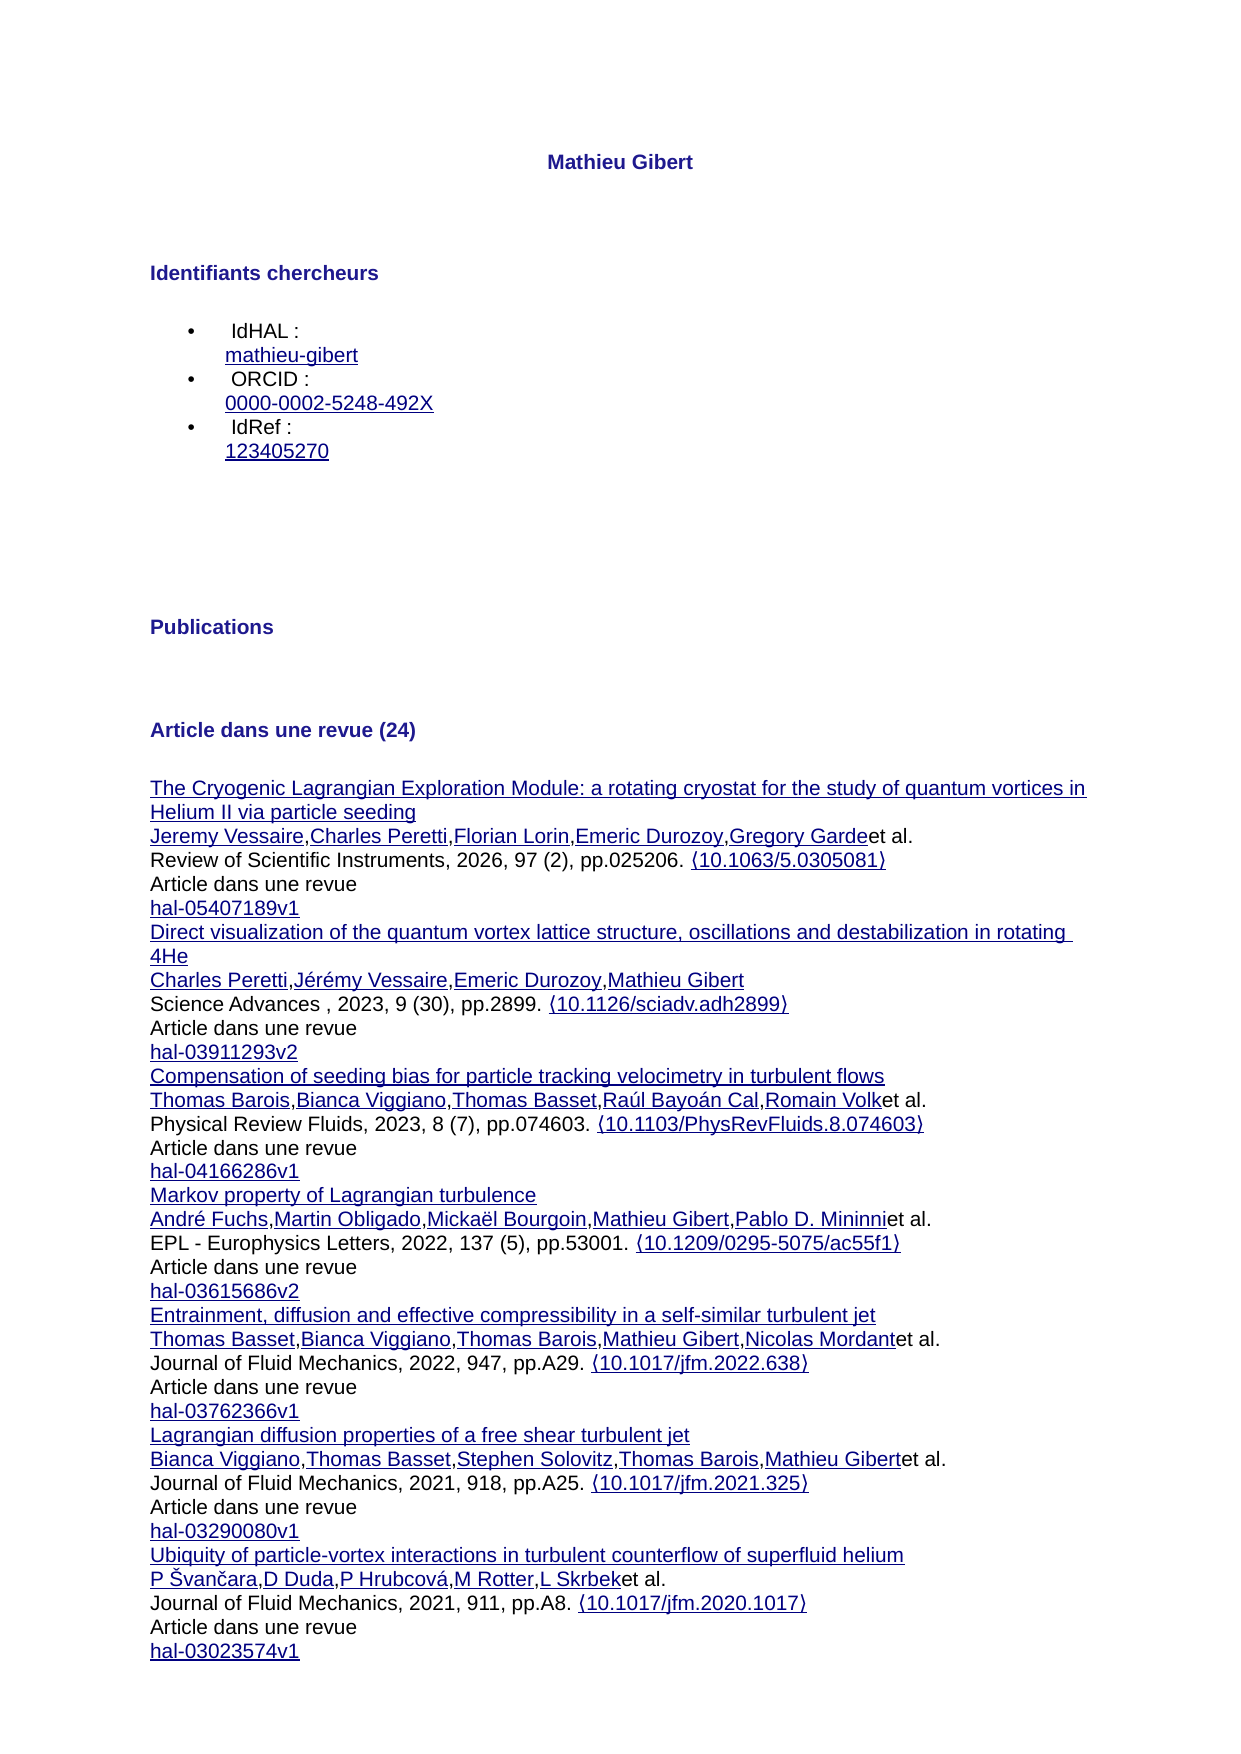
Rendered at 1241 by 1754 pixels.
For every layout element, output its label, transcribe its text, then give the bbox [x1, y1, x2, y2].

subtitle Mathieu Gibert [150, 150, 1090, 174]
list IdHAL : [187, 319, 1090, 343]
table_header The Cryogenic Lagrangian Exploration Module: a rotating cryostat for the study of quantum vortices in Helium II via particle seeding Jeremy Vessaire,Charles Peretti,Florian Lorin,Emeric Durozoy,Gregory Gardeet al. Review of Scientific Instruments, 2026, 97 (2), pp.025206. ⟨10.1063/5.0305081⟩ Article dans une revue hal-05407189v1 [150, 776, 1090, 920]
table_cell Entrainment, diffusion and effective compressibility in a self-similar turbulent jet Thomas Basset,Bianca Viggiano,Thomas Barois,Mathieu Gibert,Nicolas Mordantet al. Journal of Fluid Mechanics, 2022, 947, pp.A29. ⟨10.1017/jfm.2022.638⟩ Article dans une revue hal-03762366v1 [150, 1303, 1090, 1423]
table_cell Ubiquity of particle-vortex interactions in turbulent counterflow of superfluid helium P Švančara,D Duda,P Hrubcová,M Rotter,L Skrbeket al. Journal of Fluid Mechanics, 2021, 911, pp.A8. ⟨10.1017/jfm.2020.1017⟩ Article dans une revue hal-03023574v1 [150, 1543, 1090, 1662]
list 123405270 [187, 438, 1090, 462]
list IdRef : [187, 414, 1090, 438]
subtitle Article dans une revue (24) [150, 718, 1090, 742]
list mathieu-gibert [187, 343, 1090, 367]
subtitle Publications [150, 614, 1090, 638]
table_cell Markov property of Lagrangian turbulence André Fuchs,Martin Obligado,Mickaël Bourgoin,Mathieu Gibert,Pablo D. Mininniet al. EPL - Europhysics Letters, 2022, 137 (5), pp.53001. ⟨10.1209/0295-5075/ac55f1⟩ Article dans une revue hal-03615686v2 [150, 1183, 1090, 1303]
table_cell Lagrangian diffusion properties of a free shear turbulent jet Bianca Viggiano,Thomas Basset,Stephen Solovitz,Thomas Barois,Mathieu Gibertet al. Journal of Fluid Mechanics, 2021, 918, pp.A25. ⟨10.1017/jfm.2021.325⟩ Article dans une revue hal-03290080v1 [150, 1423, 1090, 1543]
table_cell Direct visualization of the quantum vortex lattice structure, oscillations and destabilization in rotating 4He Charles Peretti,Jérémy Vessaire,Emeric Durozoy,Mathieu Gibert Science Advances , 2023, 9 (30), pp.2899. ⟨10.1126/sciadv.adh2899⟩ Article dans une revue hal-03911293v2 [150, 920, 1090, 1063]
table_cell Compensation of seeding bias for particle tracking velocimetry in turbulent flows Thomas Barois,Bianca Viggiano,Thomas Basset,Raúl Bayoán Cal,Romain Volket al. Physical Review Fluids, 2023, 8 (7), pp.074603. ⟨10.1103/PhysRevFluids.8.074603⟩ Article dans une revue hal-04166286v1 [150, 1064, 1090, 1183]
list 0000-0002-5248-492X [187, 391, 1090, 414]
list ORCID : [187, 367, 1090, 391]
subtitle Identifiants chercheurs [150, 260, 1090, 284]
